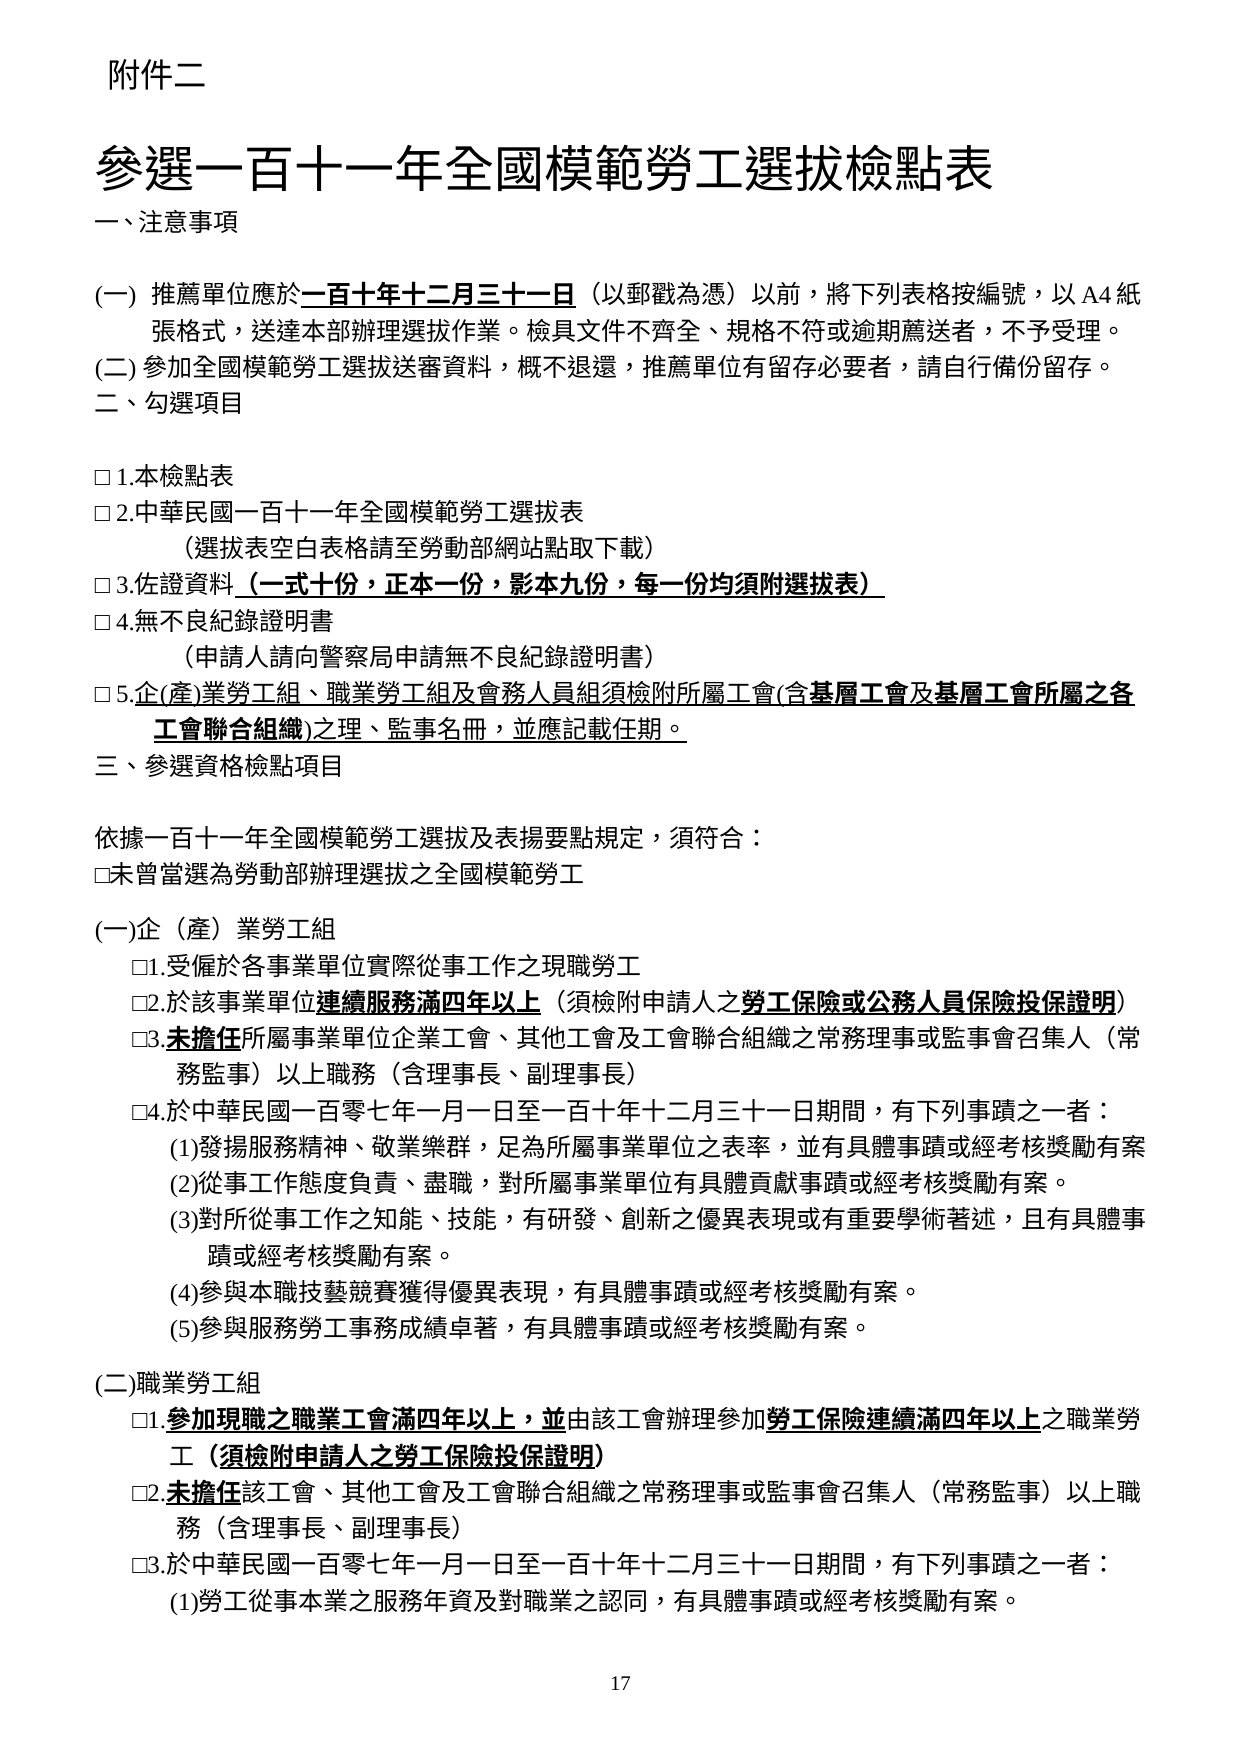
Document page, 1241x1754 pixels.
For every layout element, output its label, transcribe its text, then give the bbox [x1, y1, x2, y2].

text □ 4.無不良紀錄證明書 [94, 601, 1146, 637]
text [92, 41, 239, 122]
text 參選一百十一年全國模範勞工選拔檢點表 [94, 130, 1146, 202]
text □1.受僱於各事業單位實際從事工作之現職勞工 [132, 946, 1146, 982]
text □未曾當選為勞動部辦理選拔之全國模範勞工 [94, 855, 1146, 891]
text □3.未擔任所屬事業單位企業工會、其他工會及工會聯合組織之常務理事或監事會召集人（常務監事）以上職務（含理事長、副理事長） [132, 1018, 1146, 1091]
text (1)發揚服務精神、敬業樂群，足為所屬事業單位之表率，並有具體事蹟或經考核獎勵有案。 [94, 1127, 1146, 1163]
text □ 1.本檢點表 [94, 456, 1146, 492]
text (3)對所從事工作之知能、技能，有研發、創新之優異表現或有重要學術著述，且有具體事蹟或經考核獎勵有案。 [169, 1200, 1146, 1272]
text □ 3.佐證資料（一式十份，正本一份，影本九份，每一份均須附選拔表） [94, 565, 1146, 601]
text (二) 參加全國模範勞工選拔送審資料，概不退還，推薦單位有留存必要者，請自行備份留存。 [94, 347, 1146, 383]
text □2.於該事業單位連續服務滿四年以上（須檢附申請人之勞工保險或公務人員保險投保證明） [132, 982, 1146, 1018]
text 附件二 [107, 49, 224, 97]
text □1.參加現職之職業工會滿四年以上，並由該工會辦理參加勞工保險連續滿四年以上之職業勞工（須檢附申請人之勞工保險投保證明） [132, 1400, 1146, 1472]
text □2.未擔任該工會、其他工會及工會聯合組織之常務理事或監事會召集人（常務監事）以上職務（含理事長、副理事長） [132, 1472, 1146, 1545]
text □4.於中華民國一百零七年一月一日至一百十年十二月三十一日期間，有下列事蹟之一者： [132, 1091, 1146, 1127]
text 二、勾選項目 [94, 383, 1146, 420]
text (5)參與服務勞工事務成績卓著，有具體事蹟或經考核獎勵有案。 [169, 1308, 1146, 1345]
text □ 2.中華民國一百十一年全國模範勞工選拔表 [94, 492, 1146, 528]
text (1)勞工從事本業之服務年資及對職業之認同，有具體事蹟或經考核獎勵有案。 [169, 1581, 1146, 1617]
text 依據一百十一年全國模範勞工選拔及表揚要點規定，須符合： [94, 818, 1146, 855]
text (一) 推薦單位應於一百十年十二月三十一日（以郵戳為憑）以前，將下列表格按編號，以A4紙張格式，送達本部辦理選拔作業。檢具文件不齊全、規格不符或逾期薦送者，不予受理。 [94, 275, 1146, 347]
text (一)企（產）業勞工組 [94, 910, 1146, 946]
text □ 5.企(產)業勞工組、職業勞工組及會務人員組須檢附所屬工會(含基層工會及基層工會所屬之各工會聯合組織)之理、監事名冊，並應記載任期。 [94, 673, 1146, 746]
text (二)職業勞工組 [94, 1363, 1146, 1400]
text 三、參選資格檢點項目 [94, 746, 1146, 782]
text (2)從事工作態度負責、盡職，對所屬事業單位有具體貢獻事蹟或經考核獎勵有案。 [94, 1163, 1146, 1200]
text （選拔表空白表格請至勞動部網站點取下載） [169, 528, 1146, 565]
text □3.於中華民國一百零七年一月一日至一百十年十二月三十一日期間，有下列事蹟之一者： [132, 1545, 1146, 1581]
text 一、注意事項 [94, 202, 1146, 238]
text （申請人請向警察局申請無不良紀錄證明書） [94, 637, 1146, 673]
text (4)參與本職技藝競賽獲得優異表現，有具體事蹟或經考核獎勵有案。 [169, 1272, 1146, 1308]
